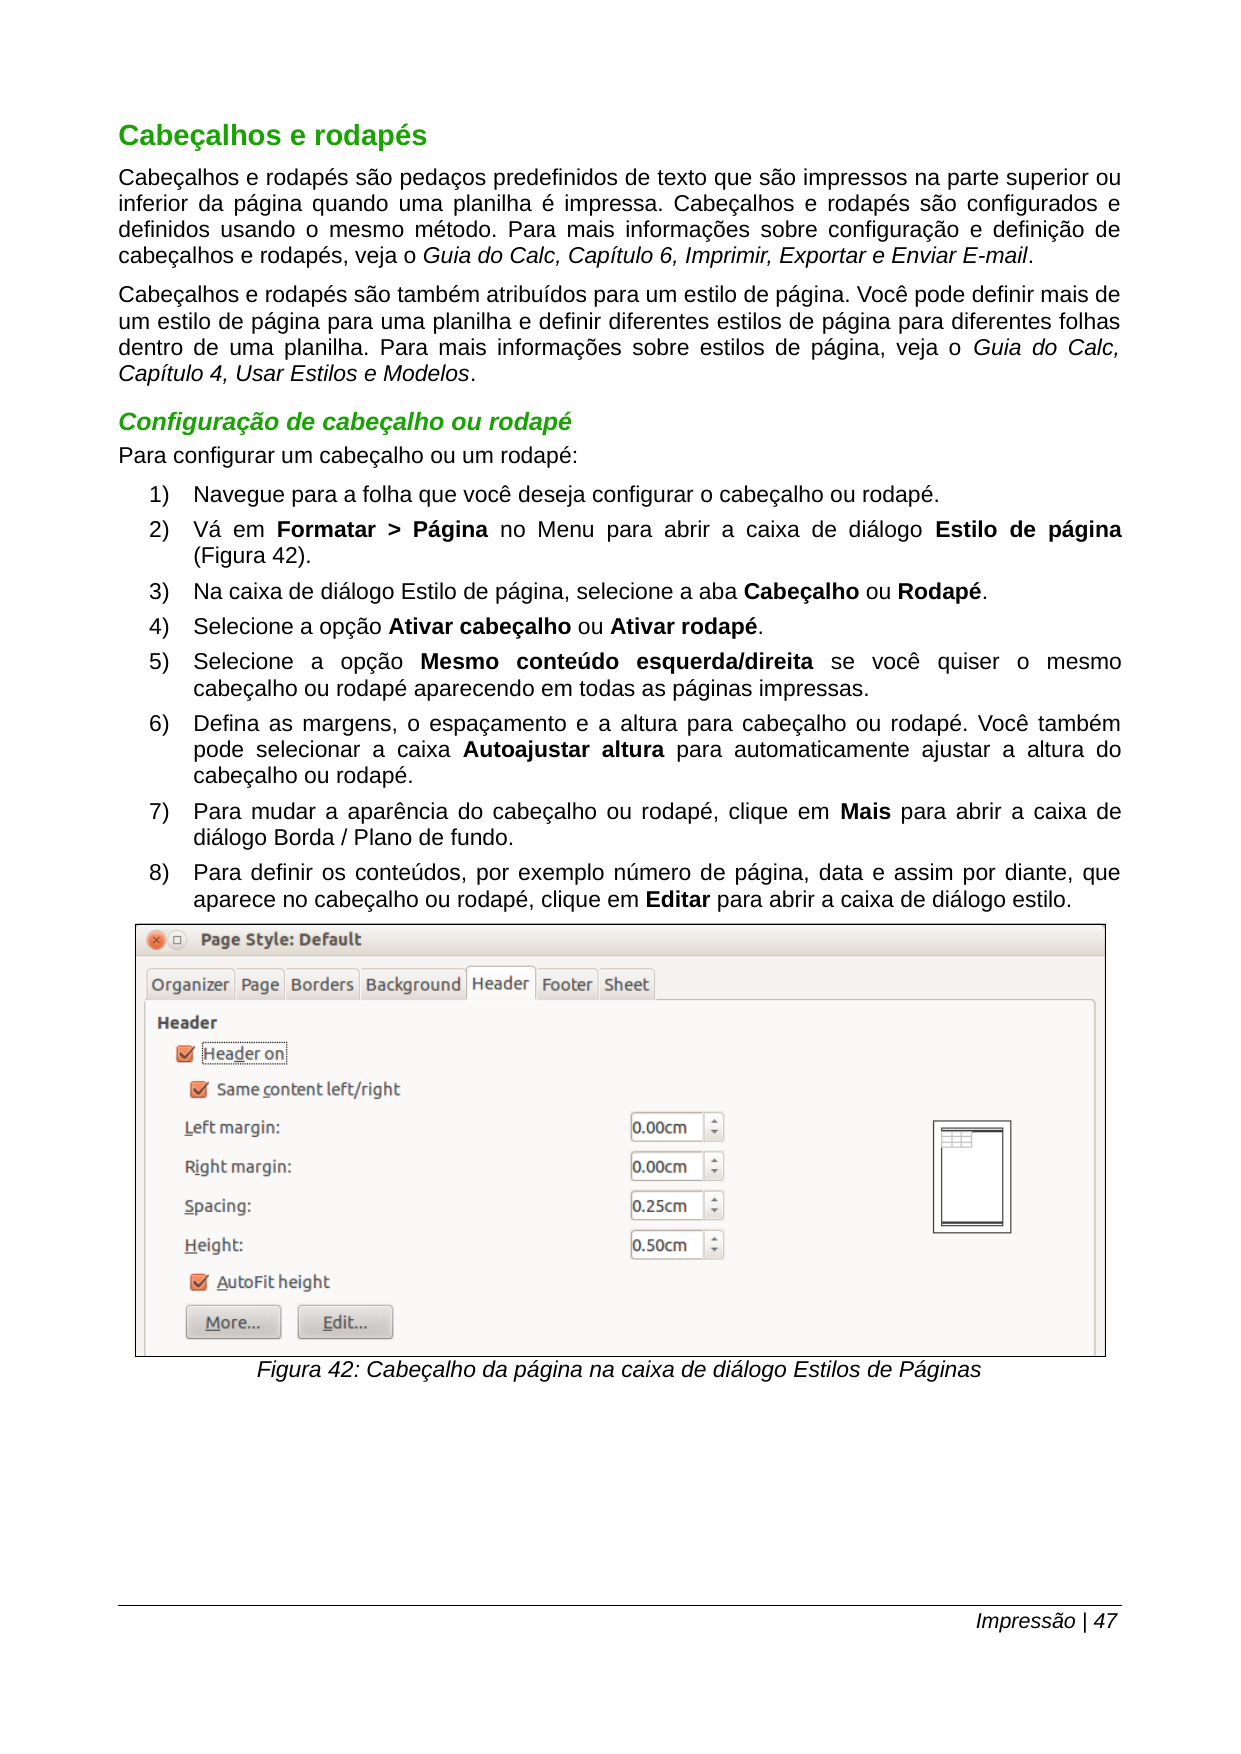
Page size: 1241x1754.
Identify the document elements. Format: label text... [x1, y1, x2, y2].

list Selecione a opção Mesmo conteúdo esquerda/direita se você quiser o mesmo cabeçalho ou rodapé aparecendo em todas as páginas impressas. [169, 648, 1122, 701]
list Defina as margens, o espaçamento e a altura para cabeçalho ou rodapé. Você também pode selecionar a caixa Autoajustar altura para automaticamente ajustar a altura do cabeçalho ou rodapé. [169, 710, 1122, 789]
list Navegue para a folha que você deseja configurar o cabeçalho ou rodapé. [169, 481, 1122, 507]
list Na caixa de diálogo Estilo de página, selecione a aba Cabeçalho ou Rodapé. [169, 578, 1122, 604]
text Cabeçalhos e rodapés são também atribuídos para um estilo de página. Você pode definir mais de um estilo de página para uma planilha e definir diferentes estilos de página para diferentes folhas dentro de uma planilha. Para mais informações sobre estilos de página, veja o Guia do Calc, Capítulo 4, Usar Estilos e Modelos. [118, 281, 1122, 387]
list Para definir os conteúdos, por exemplo número de página, data e assim por diante, que aparece no cabeçalho ou rodapé, clique em Editar para abrir a caixa de diálogo estilo. [169, 859, 1122, 912]
text Cabeçalhos e rodapés são pedaços predefinidos de texto que são impressos na parte superior ou inferior da página quando uma planilha é impressa. Cabeçalhos e rodapés são configurados e definidos usando o mesmo método. Para mais informações sobre configuração e definição de cabeçalhos e rodapés, veja o Guia do Calc, Capítulo 6, Imprimir, Exportar e Enviar E-mail. [118, 163, 1122, 269]
list Para configurar um cabeçalho ou um rodapé: [118, 442, 1122, 468]
subtitle Cabeçalhos e rodapés [118, 118, 1122, 152]
subtitle Configuração de cabeçalho ou rodapé [118, 407, 1122, 436]
list Vá em Formatar > Página no Menu para abrir a caixa de diálogo Estilo de página (Figura 42). [169, 516, 1122, 569]
text Figura 42: Cabeçalho da página na caixa de diálogo Estilos de Páginas [135, 1357, 1106, 1382]
picture [136, 925, 1105, 1356]
list Selecione a opção Ativar cabeçalho ou Ativar rodapé. [169, 613, 1122, 639]
list Para mudar a aparência do cabeçalho ou rodapé, clique em Mais para abrir a caixa de diálogo Borda / Plano de fundo. [169, 798, 1122, 850]
